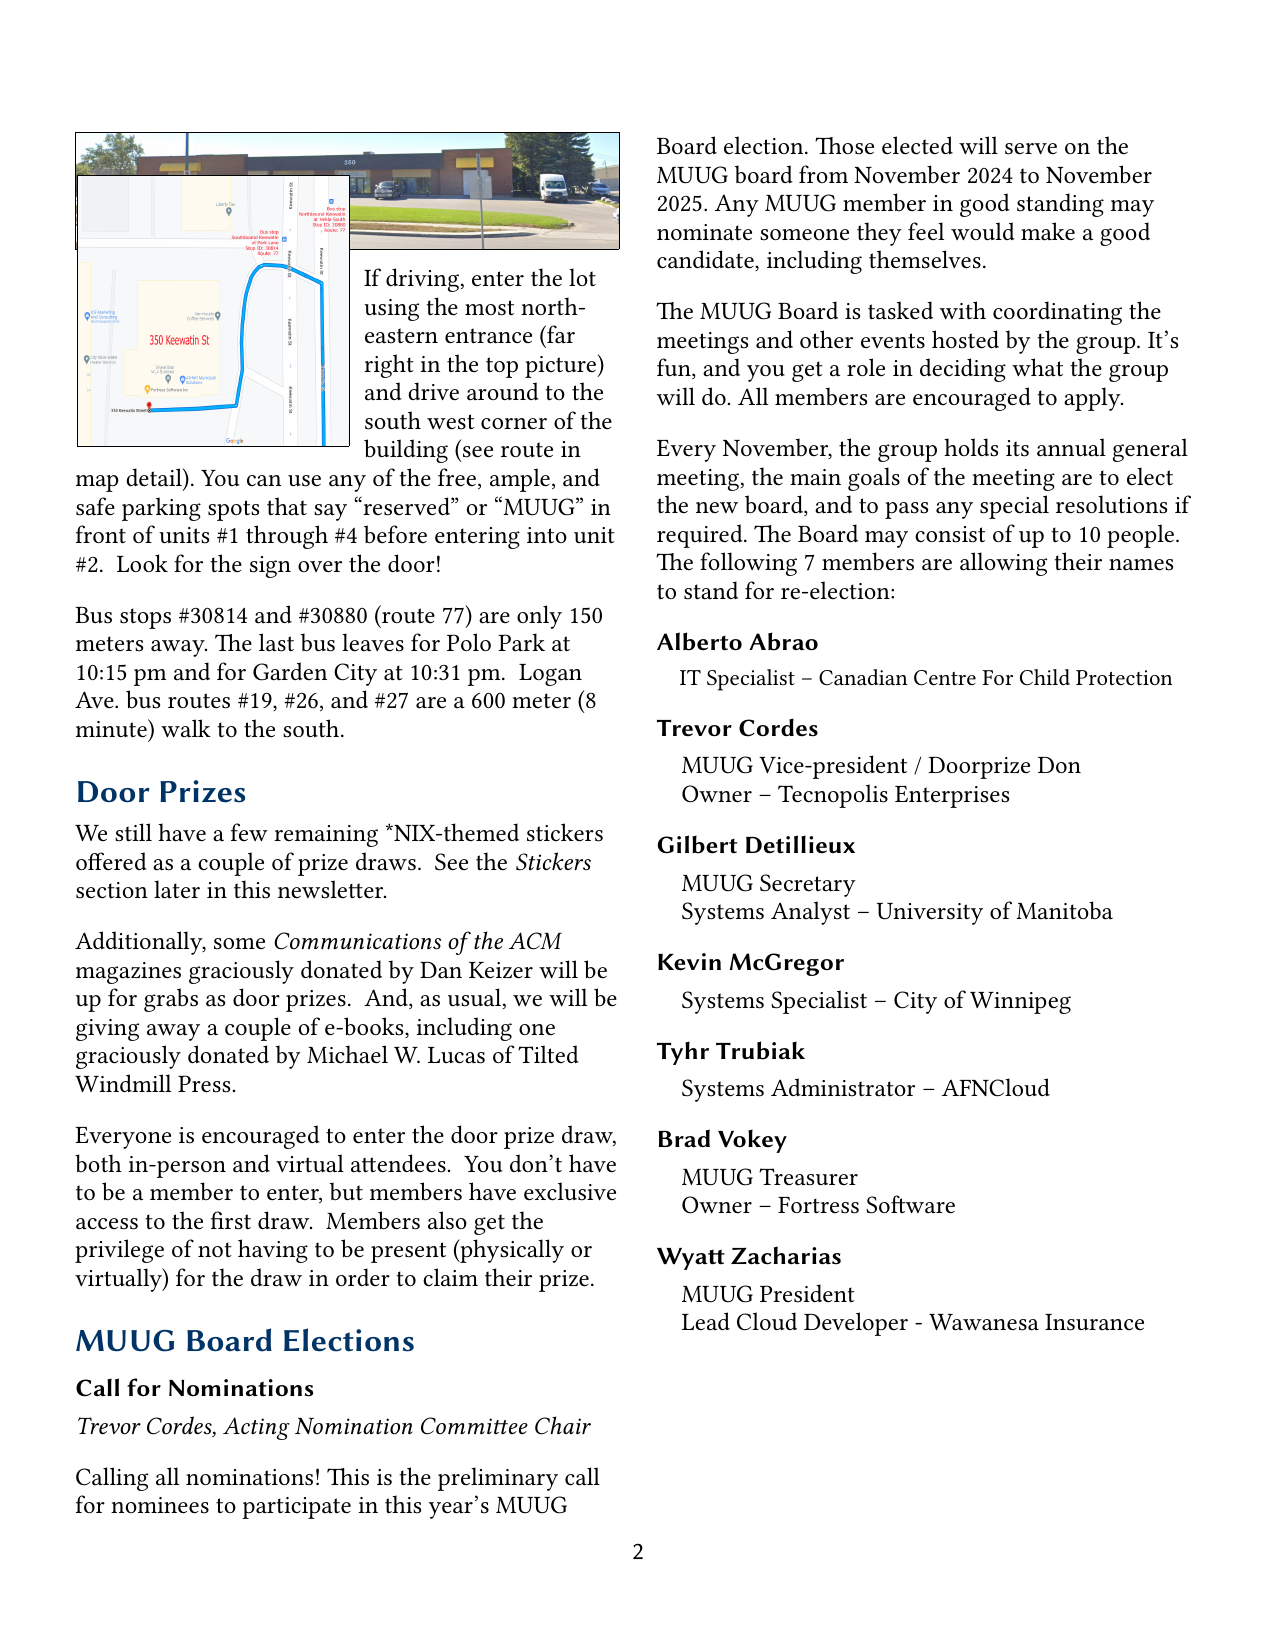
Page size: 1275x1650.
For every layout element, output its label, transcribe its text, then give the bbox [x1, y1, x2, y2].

text Additionally, some Communications of the ACM magazines graciously donated by Dan Keizer will be up for grabs as door prizes. And, as usual, we will be giving away a couple of e-books, including one graciously donated by Michael W. Lucas of Tilted Windmill Press. [75, 927, 619, 1098]
text The MUUG Board is tasked with coordinating the meetings and other events hosted by the group. It’s fun, and you get a role in deciding what the group will do. All members are encouraged to apply. [656, 297, 1200, 412]
text MUUG Treasurer Owner – Fortress Software [656, 1163, 1200, 1220]
picture [78, 176, 349, 446]
text Trevor Cordes, Acting Nomination Committee Chair [75, 1412, 619, 1440]
picture [76, 133, 619, 249]
text IT Specialist – Canadian Centre For Child Protection [656, 665, 1200, 691]
text Systems Specialist – City of Winnipeg [656, 986, 1200, 1014]
text We still have a few remaining *NIX-themed stickers offered as a couple of prize draws. See the Stickers section later in this newsletter. [75, 819, 619, 905]
subtitle Brad Vokey [656, 1125, 1200, 1154]
text MUUG Vice-president / Doorprize Don Owner – Tecnopolis Enterprises [656, 751, 1200, 808]
subtitle Alberto Abrao [656, 628, 1200, 656]
subtitle Wyatt Zacharias [656, 1242, 1200, 1271]
subtitle Door Prizes [75, 773, 619, 810]
text Systems Administrator – AFNCloud [656, 1074, 1200, 1103]
text Calling all nominations! This is the preliminary call for nominees to participate in this year’s MUUG [75, 1463, 619, 1520]
subtitle Trevor Cordes [656, 714, 1200, 742]
text MUUG President Lead Cloud Developer - Wawanesa Insurance [656, 1280, 1200, 1337]
subtitle Tyhr Trubiak [656, 1037, 1200, 1065]
subtitle MUUG Board Elections [75, 1322, 619, 1359]
text If driving, enter the lot using the most north-eastern entrance (far right in the top picture) and drive around to the south west corner of the building (see route in map detail). You can use any of the free, ample, and safe parking spots that say “reserved” or “MUUG” in front of units #1 through #4 before entering into unit #2. Look for the sign over the door! [75, 250, 619, 578]
text Board election. Those elected will serve on the MUUG board from November 2024 to November 2025. Any MUUG member in good standing may nominate someone they feel would make a good candidate, including themselves. [656, 132, 1200, 275]
subtitle Call for Nominations [75, 1374, 619, 1403]
text Every November, the group holds its annual general meeting, the main goals of the meeting are to elect the new board, and to pass any special resolutions if required. The Board may consist of up to 10 people. The following 7 members are allowing their names to stand for re-election: [656, 434, 1200, 605]
text Bus stops #30814 and #30880 (route 77) are only 150 meters away. The last bus leaves for Polo Park at 10:15 pm and for Garden City at 10:31 pm. Logan Ave. bus routes #19, #26, and #27 are a 600 meter (8 minute) walk to the south. [75, 601, 619, 743]
subtitle Gilbert Detillieux [656, 831, 1200, 859]
subtitle Kevin McGregor [656, 948, 1200, 977]
text Everyone is encouraged to enter the door prize draw, both in-person and virtual attendees. You don’t have to be a member to enter, but members have exclusive access to the first draw. Members also get the privilege of not having to be present (physically or virtually) for the draw in order to claim their prize. [75, 1121, 619, 1292]
text MUUG Secretary Systems Analyst – University of Manitoba [656, 868, 1200, 926]
